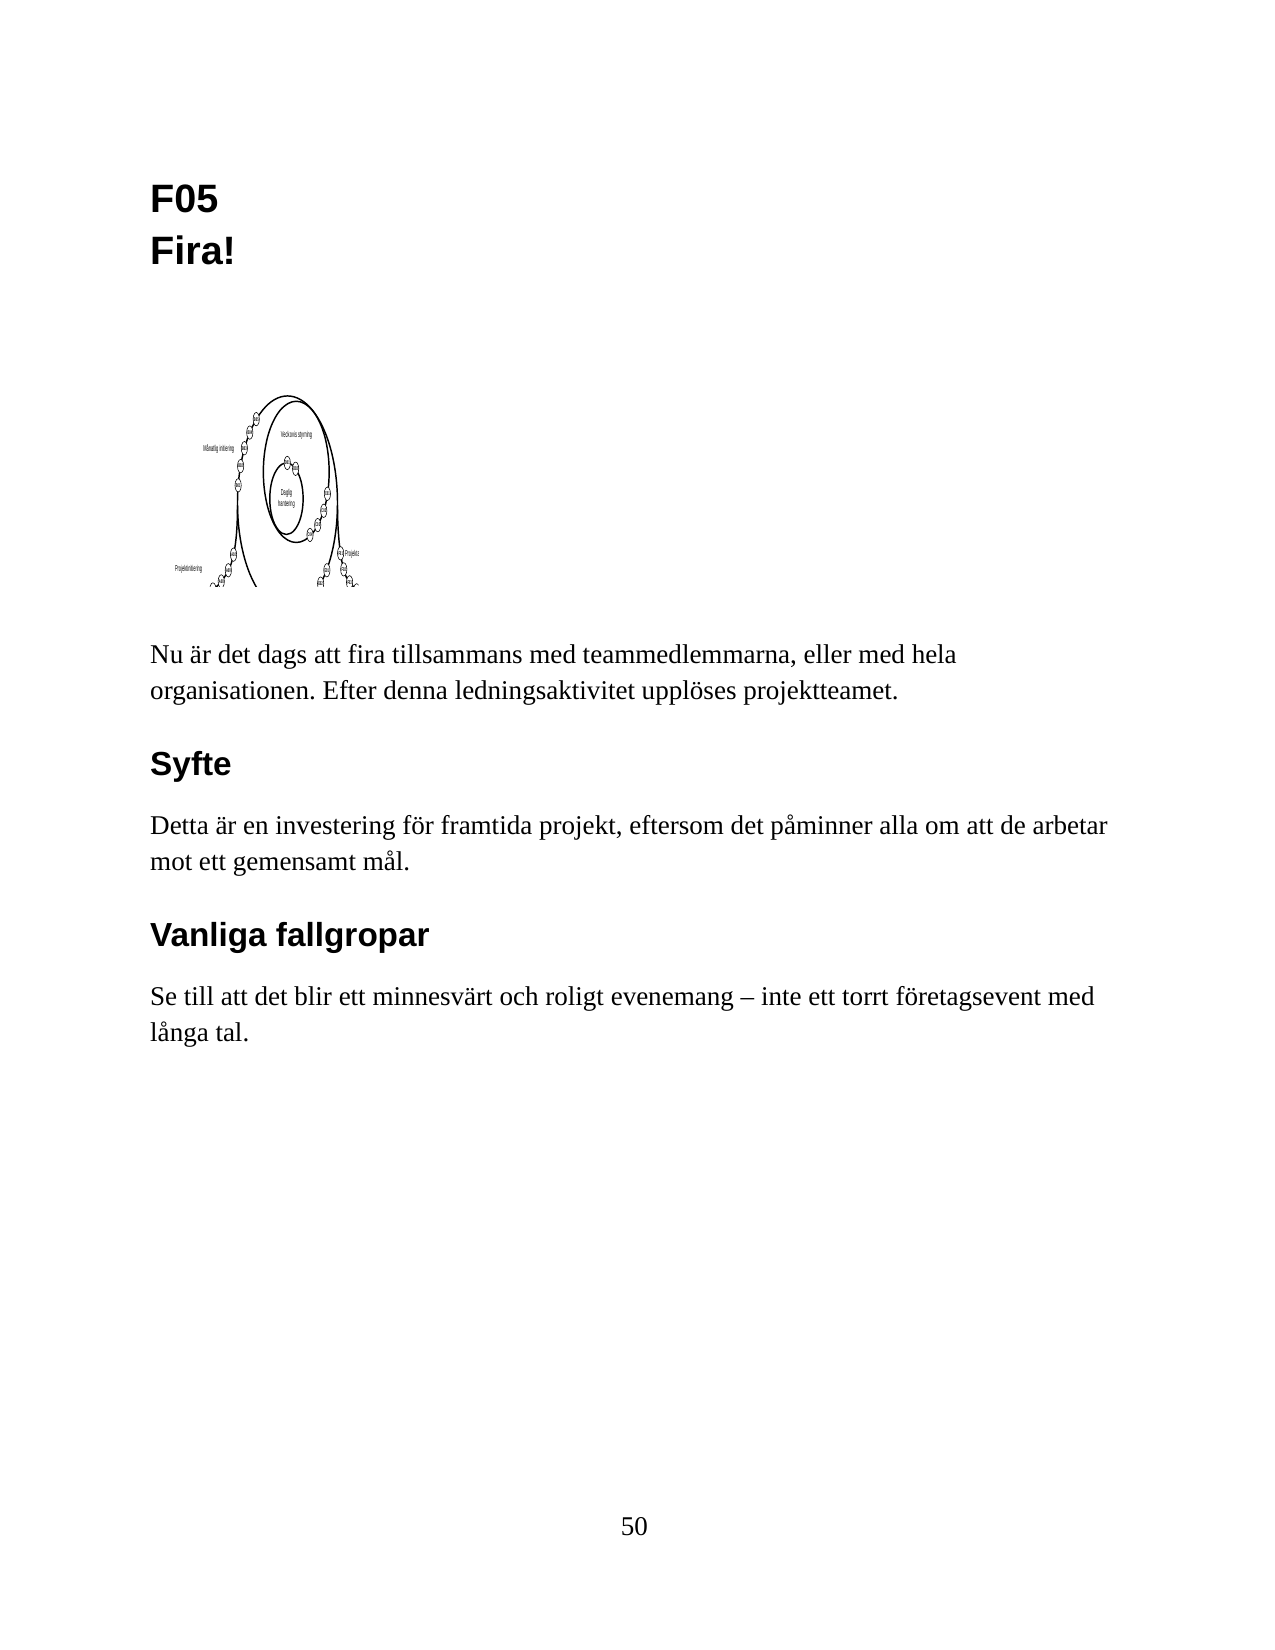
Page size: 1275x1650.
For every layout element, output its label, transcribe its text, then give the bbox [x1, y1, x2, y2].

text Se till att det blir ett minnesvärt och roligt evenemang – inte ett torrt företagsevent med långa tal. [150, 980, 1125, 1047]
subtitle Syfte [150, 744, 1125, 782]
subtitle F05 Fira! [150, 175, 1125, 273]
text Nu är det dags att fira tillsammans med teammedlemmarna, eller med hela organisationen. Efter denna ledningsaktivitet upplöses projektteamet. [150, 638, 1125, 705]
subtitle Vanliga fallgropar [150, 915, 1125, 953]
text Detta är en investering för framtida projekt, eftersom det påminner alla om att de arbetar mot ett gemensamt mål. [150, 809, 1125, 876]
